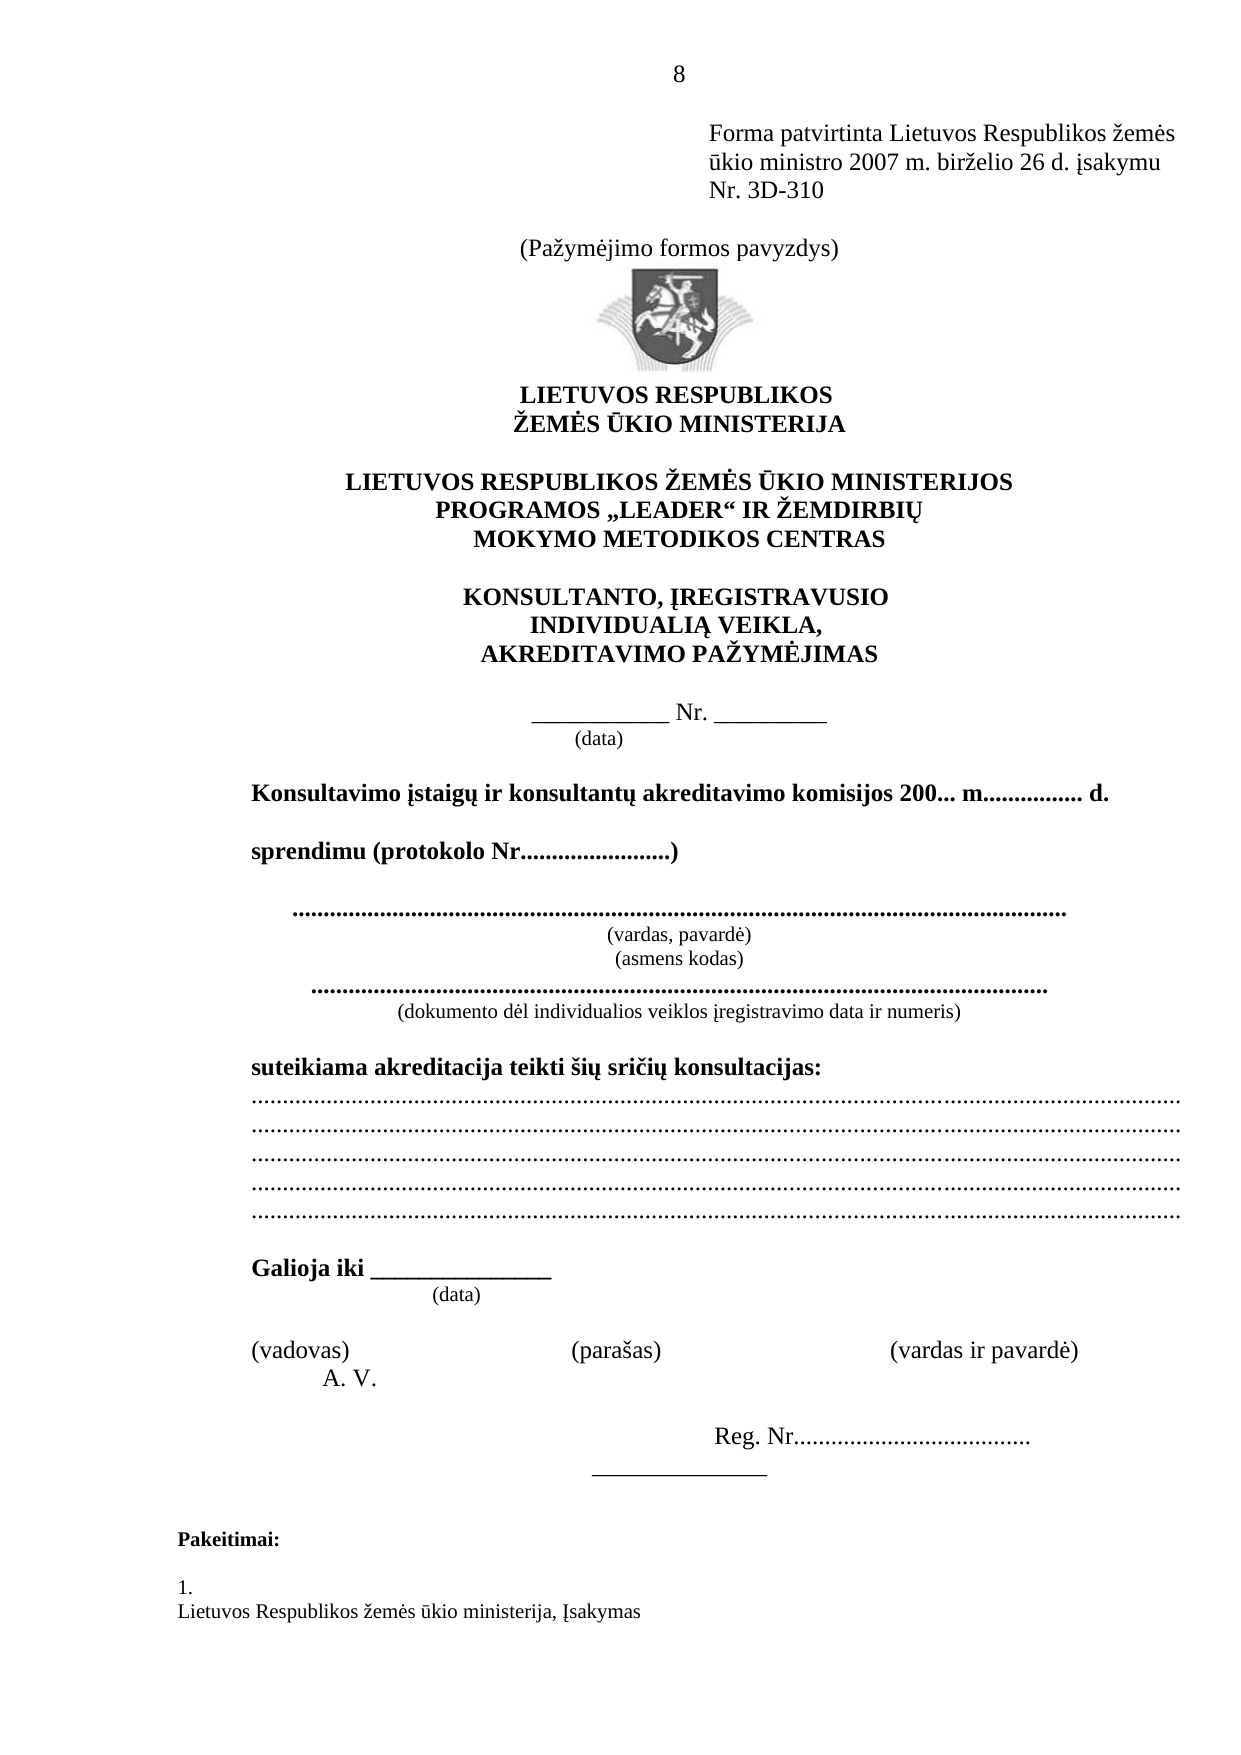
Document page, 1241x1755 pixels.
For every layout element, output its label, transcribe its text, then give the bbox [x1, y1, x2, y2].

text AKREDITAVIMO PAŽYMĖJIMAS [177, 639, 1181, 668]
text LIETUVOS RESPUBLIKOS ŽEMĖS ŪKIO MINISTERIJOS [177, 467, 1181, 496]
text A. V. [177, 1363, 1181, 1392]
text ...................................... [177, 1167, 1181, 1196]
text ...................................... [177, 1138, 1181, 1167]
text ...................................... [177, 1081, 1181, 1109]
text (vardas, pavardė) [177, 922, 1181, 946]
text ............................................................................................................................ [177, 893, 1181, 922]
text ŽEMĖS ŪKIO MINISTERIJA [177, 409, 1181, 438]
text ___________ Nr. _________ [177, 697, 1181, 726]
text Pakeitimai: [177, 1527, 1181, 1551]
text Galioja iki [177, 1253, 1181, 1282]
text 1. [177, 1575, 1181, 1599]
text ...................................... [177, 1196, 1181, 1224]
text MOKYMO METODIKOS CENTRAS [177, 524, 1181, 553]
text ūkio ministro 2007 m. birželio 26 d. įsakymu [177, 147, 1181, 176]
text sprendimu (protokolo Nr........................) [177, 836, 1181, 865]
text ...................................................................................................................... [177, 970, 1181, 999]
text Reg. Nr...................................... [177, 1421, 1181, 1450]
text KONSULTANTO, ĮREGISTRAVUSIO [177, 582, 1181, 611]
text INDIVIDUALIĄ VEIKLA, [177, 611, 1181, 639]
text Konsultavimo įstaigų ir konsultantų akreditavimo komisijos 200... m................ d. [177, 778, 1181, 807]
text ...................................... [177, 1109, 1181, 1138]
text suteikiama akreditacija teikti šių sričių konsultacijas: [177, 1052, 1181, 1081]
text (asmens kodas) [177, 946, 1181, 970]
text (dokumento dėl individualios veiklos įregistravimo data ir numeris) [177, 999, 1181, 1023]
text (data) [177, 1282, 1181, 1306]
text (Pažymėjimo formos pavyzdys) [177, 233, 1181, 262]
text Lietuvos Respublikos žemės ūkio ministerija, Įsakymas [177, 1599, 1181, 1623]
text ______________ [177, 1450, 1181, 1478]
text (vadovas) (parašas) (vardas ir pavardė) [177, 1335, 1181, 1363]
text (data) [177, 726, 1181, 750]
text Nr. 3D-310 [177, 176, 1181, 204]
text PROGRAMOS „LEADER“ IR ŽEMDIRBIŲ [177, 496, 1181, 524]
text Forma patvirtinta Lietuvos Respublikos žemės [177, 118, 1181, 147]
text LIETUVOS RESPUBLIKOS [177, 381, 1181, 409]
